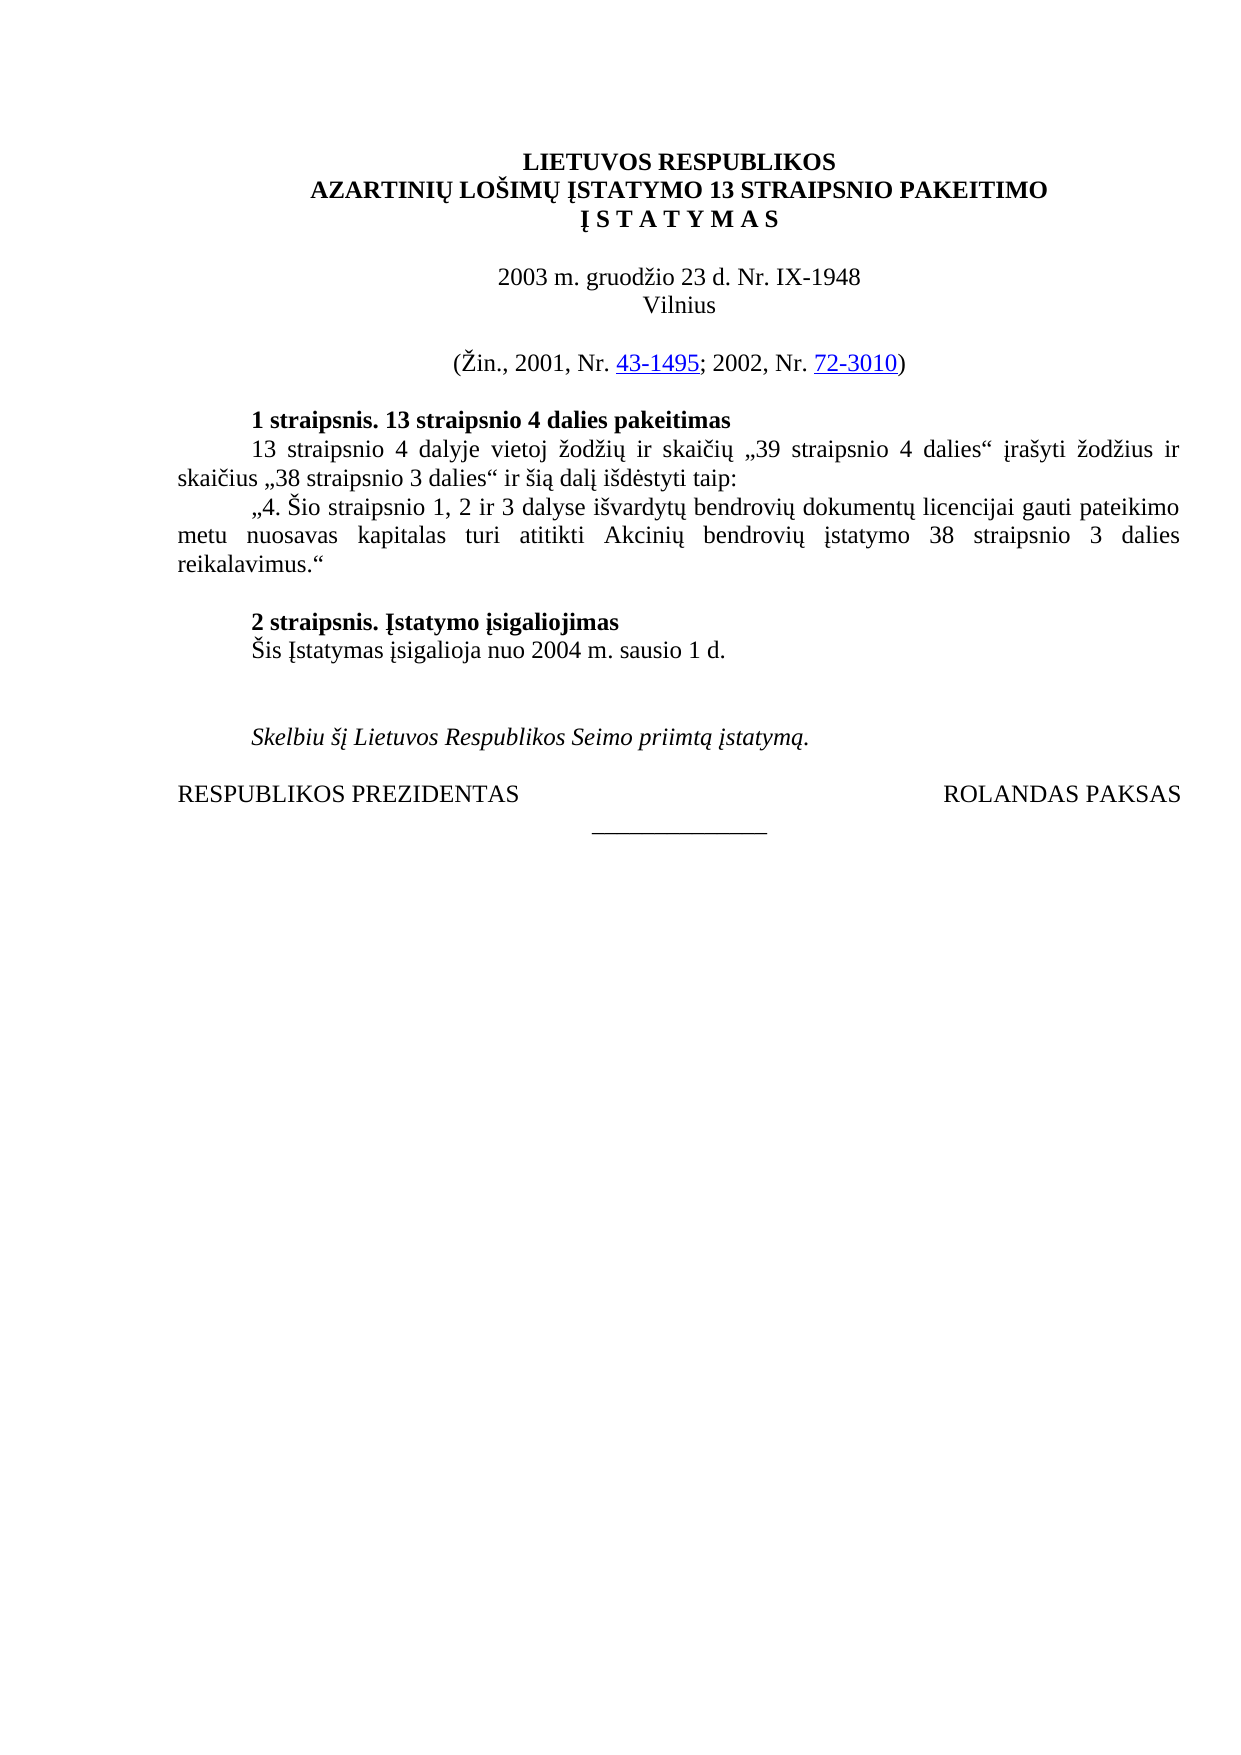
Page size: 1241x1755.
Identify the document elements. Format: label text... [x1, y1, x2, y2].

text ______________ [177, 808, 1181, 837]
text Į S T A T Y M A S [177, 204, 1181, 233]
text (Žin., 2001, Nr. 43-1495; 2002, Nr. 72-3010) [177, 348, 1181, 377]
text 13 straipsnio 4 dalyje vietoj žodžių ir skaičių „39 straipsnio 4 dalies“ įrašyti žodžius ir skaičius „38 straipsnio 3 dalies“ ir šią dalį išdėstyti taip: [177, 434, 1181, 492]
text LIETUVOS RESPUBLIKOS [177, 147, 1181, 176]
text RESPUBLIKOS PREZIDENTAS ROLANDAS PAKSAS [177, 779, 1181, 808]
text Skelbiu šį Lietuvos Respublikos Seimo priimtą įstatymą. [177, 722, 1181, 751]
text AZARTINIŲ LOŠIMŲ ĮSTATYMO 13 STRAIPSNIO PAKEITIMO [177, 176, 1181, 204]
text 1 straipsnis. 13 straipsnio 4 dalies pakeitimas [177, 406, 1181, 434]
text Šis Įstatymas įsigalioja nuo 2004 m. sausio 1 d. [177, 636, 1181, 664]
text 2 straipsnis. Įstatymo įsigaliojimas [177, 607, 1181, 636]
text 2003 m. gruodžio 23 d. Nr. IX-1948 [177, 262, 1181, 291]
text Vilnius [177, 291, 1181, 319]
text „4. Šio straipsnio 1, 2 ir 3 dalyse išvardytų bendrovių dokumentų licencijai gauti pateikimo metu nuosavas kapitalas turi atitikti Akcinių bendrovių įstatymo 38 straipsnio 3 dalies reikalavimus.“ [177, 492, 1181, 578]
